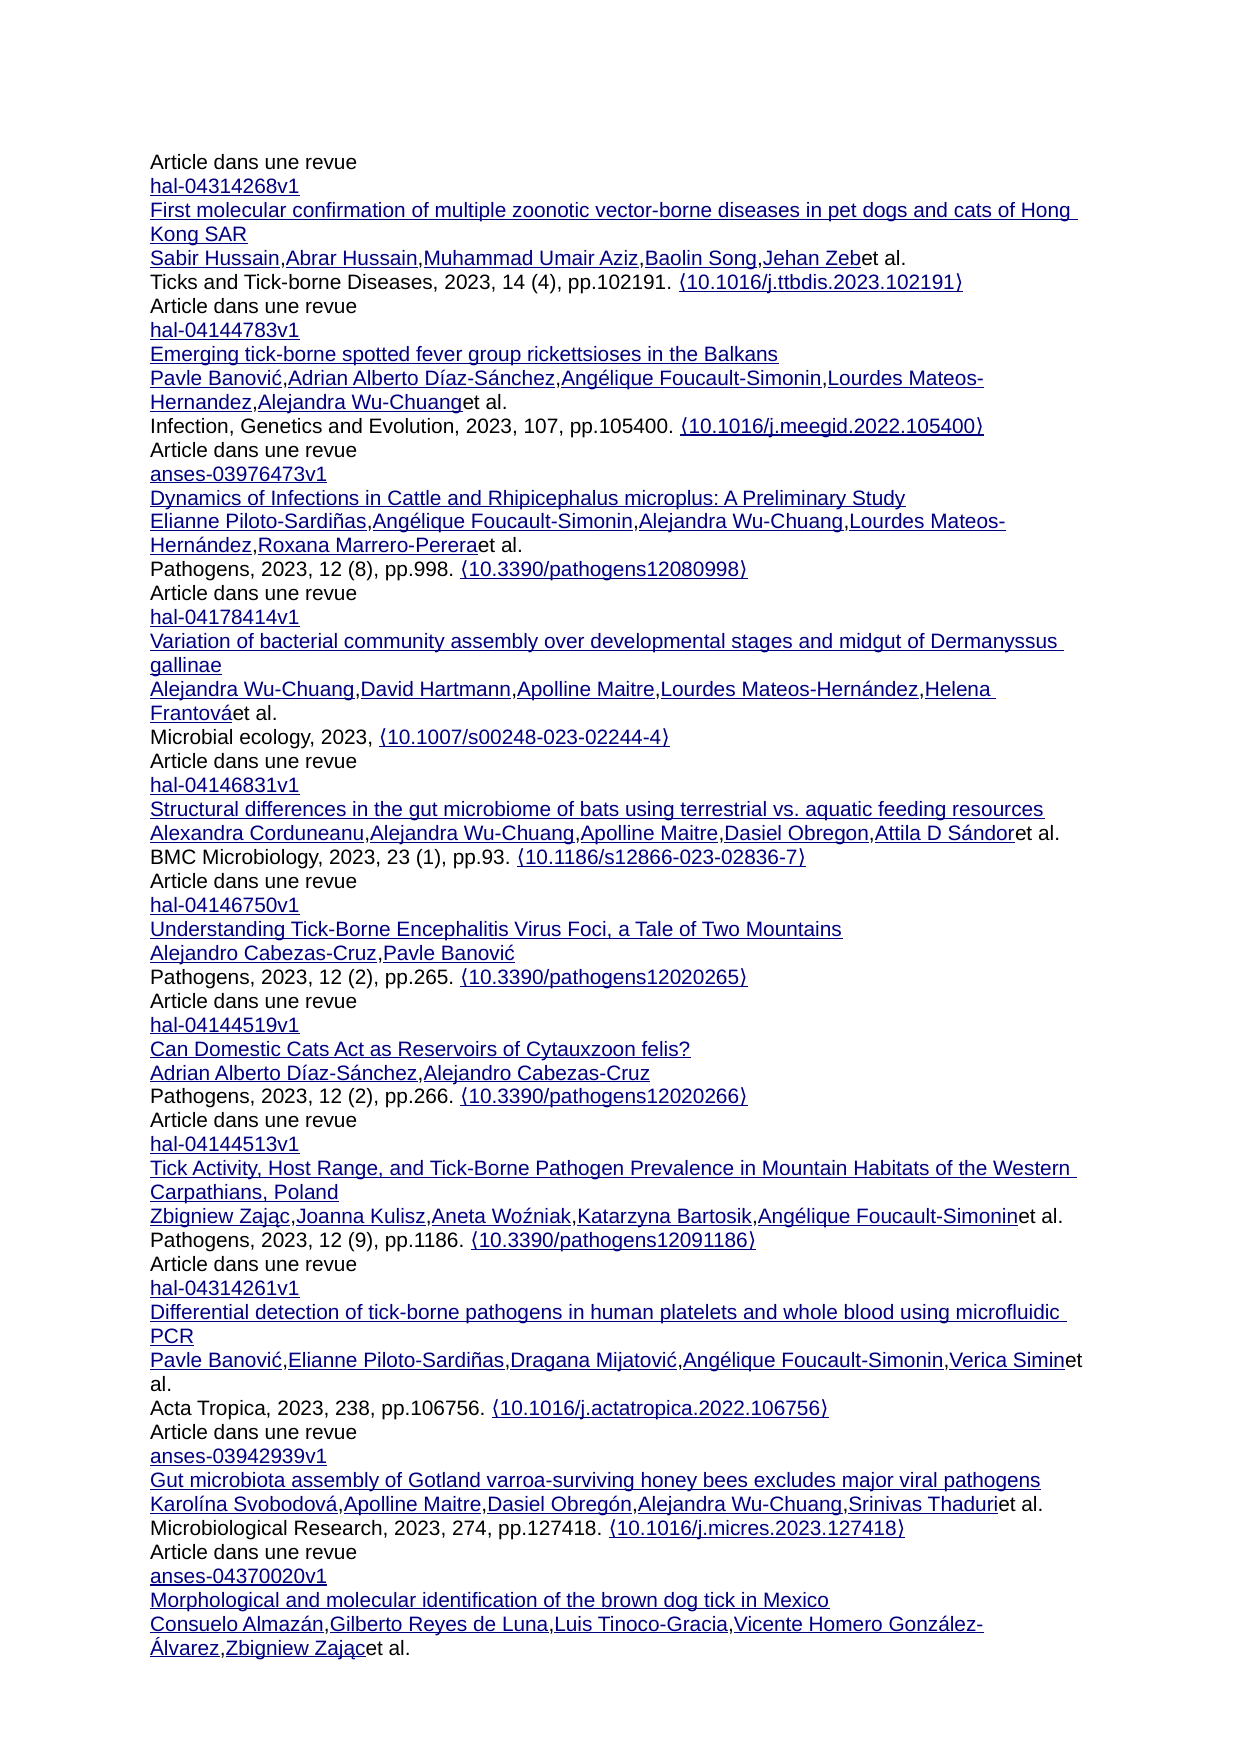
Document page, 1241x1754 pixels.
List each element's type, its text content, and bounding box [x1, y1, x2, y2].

table_cell First molecular confirmation of multiple zoonotic vector-borne diseases in pet dogs and cats of Hong Kong SAR Sabir Hussain,Abrar Hussain,Muhammad Umair Aziz,Baolin Song,Jehan Zebet al. Ticks and Tick-borne Diseases, 2023, 14 (4), pp.102191. ⟨10.1016/j.ttbdis.2023.102191⟩ Article dans une revue hal-04144783v1 [150, 198, 1090, 342]
table_cell Article dans une revue hal-04314268v1 [150, 150, 1090, 198]
table_cell Understanding Tick-Borne Encephalitis Virus Foci, a Tale of Two Mountains Alejandro Cabezas-Cruz,Pavle Banović Pathogens, 2023, 12 (2), pp.265. ⟨10.3390/pathogens12020265⟩ Article dans une revue hal-04144519v1 [150, 917, 1090, 1036]
table_cell Gut microbiota assembly of Gotland varroa-surviving honey bees excludes major viral pathogens Karolína Svobodová,Apolline Maitre,Dasiel Obregón,Alejandra Wu-Chuang,Srinivas Thaduriet al. Microbiological Research, 2023, 274, pp.127418. ⟨10.1016/j.micres.2023.127418⟩ Article dans une revue anses-04370020v1 [150, 1468, 1090, 1587]
table_cell Structural differences in the gut microbiome of bats using terrestrial vs. aquatic feeding resources Alexandra Corduneanu,Alejandra Wu-Chuang,Apolline Maitre,Dasiel Obregon,Attila D Sándoret al. BMC Microbiology, 2023, 23 (1), pp.93. ⟨10.1186/s12866-023-02836-7⟩ Article dans une revue hal-04146750v1 [150, 797, 1090, 917]
table_cell Dynamics of Infections in Cattle and Rhipicephalus microplus: A Preliminary Study Elianne Piloto-Sardiñas,Angélique Foucault-Simonin,Alejandra Wu-Chuang,Lourdes Mateos-Hernández,Roxana Marrero-Pereraet al. Pathogens, 2023, 12 (8), pp.998. ⟨10.3390/pathogens12080998⟩ Article dans une revue hal-04178414v1 [150, 485, 1090, 629]
table_cell Differential detection of tick-borne pathogens in human platelets and whole blood using microfluidic PCR Pavle Banović,Elianne Piloto-Sardiñas,Dragana Mijatović,Angélique Foucault-Simonin,Verica Siminet al. Acta Tropica, 2023, 238, pp.106756. ⟨10.1016/j.actatropica.2022.106756⟩ Article dans une revue anses-03942939v1 [150, 1300, 1090, 1468]
table_cell Morphological and molecular identification of the brown dog tick in Mexico Consuelo Almazán,Gilberto Reyes de Luna,Luis Tinoco-Gracia,Vicente Homero González-Álvarez,Zbigniew Zającet al. [150, 1588, 1090, 1659]
table_cell Variation of bacterial community assembly over developmental stages and midgut of Dermanyssus gallinae Alejandra Wu-Chuang,David Hartmann,Apolline Maitre,Lourdes Mateos-Hernández,Helena Frantováet al. Microbial ecology, 2023, ⟨10.1007/s00248-023-02244-4⟩ Article dans une revue hal-04146831v1 [150, 629, 1090, 797]
table_cell Emerging tick-borne spotted fever group rickettsioses in the Balkans Pavle Banović,Adrian Alberto Díaz-Sánchez,Angélique Foucault-Simonin,Lourdes Mateos-Hernandez,Alejandra Wu-Chuanget al. Infection, Genetics and Evolution, 2023, 107, pp.105400. ⟨10.1016/j.meegid.2022.105400⟩ Article dans une revue anses-03976473v1 [150, 342, 1090, 485]
table_cell Tick Activity, Host Range, and Tick-Borne Pathogen Prevalence in Mountain Habitats of the Western Carpathians, Poland Zbigniew Zając,Joanna Kulisz,Aneta Woźniak,Katarzyna Bartosik,Angélique Foucault-Simoninet al. Pathogens, 2023, 12 (9), pp.1186. ⟨10.3390/pathogens12091186⟩ Article dans une revue hal-04314261v1 [150, 1156, 1090, 1300]
table_cell Can Domestic Cats Act as Reservoirs of Cytauxzoon felis? Adrian Alberto Díaz-Sánchez,Alejandro Cabezas-Cruz Pathogens, 2023, 12 (2), pp.266. ⟨10.3390/pathogens12020266⟩ Article dans une revue hal-04144513v1 [150, 1036, 1090, 1156]
